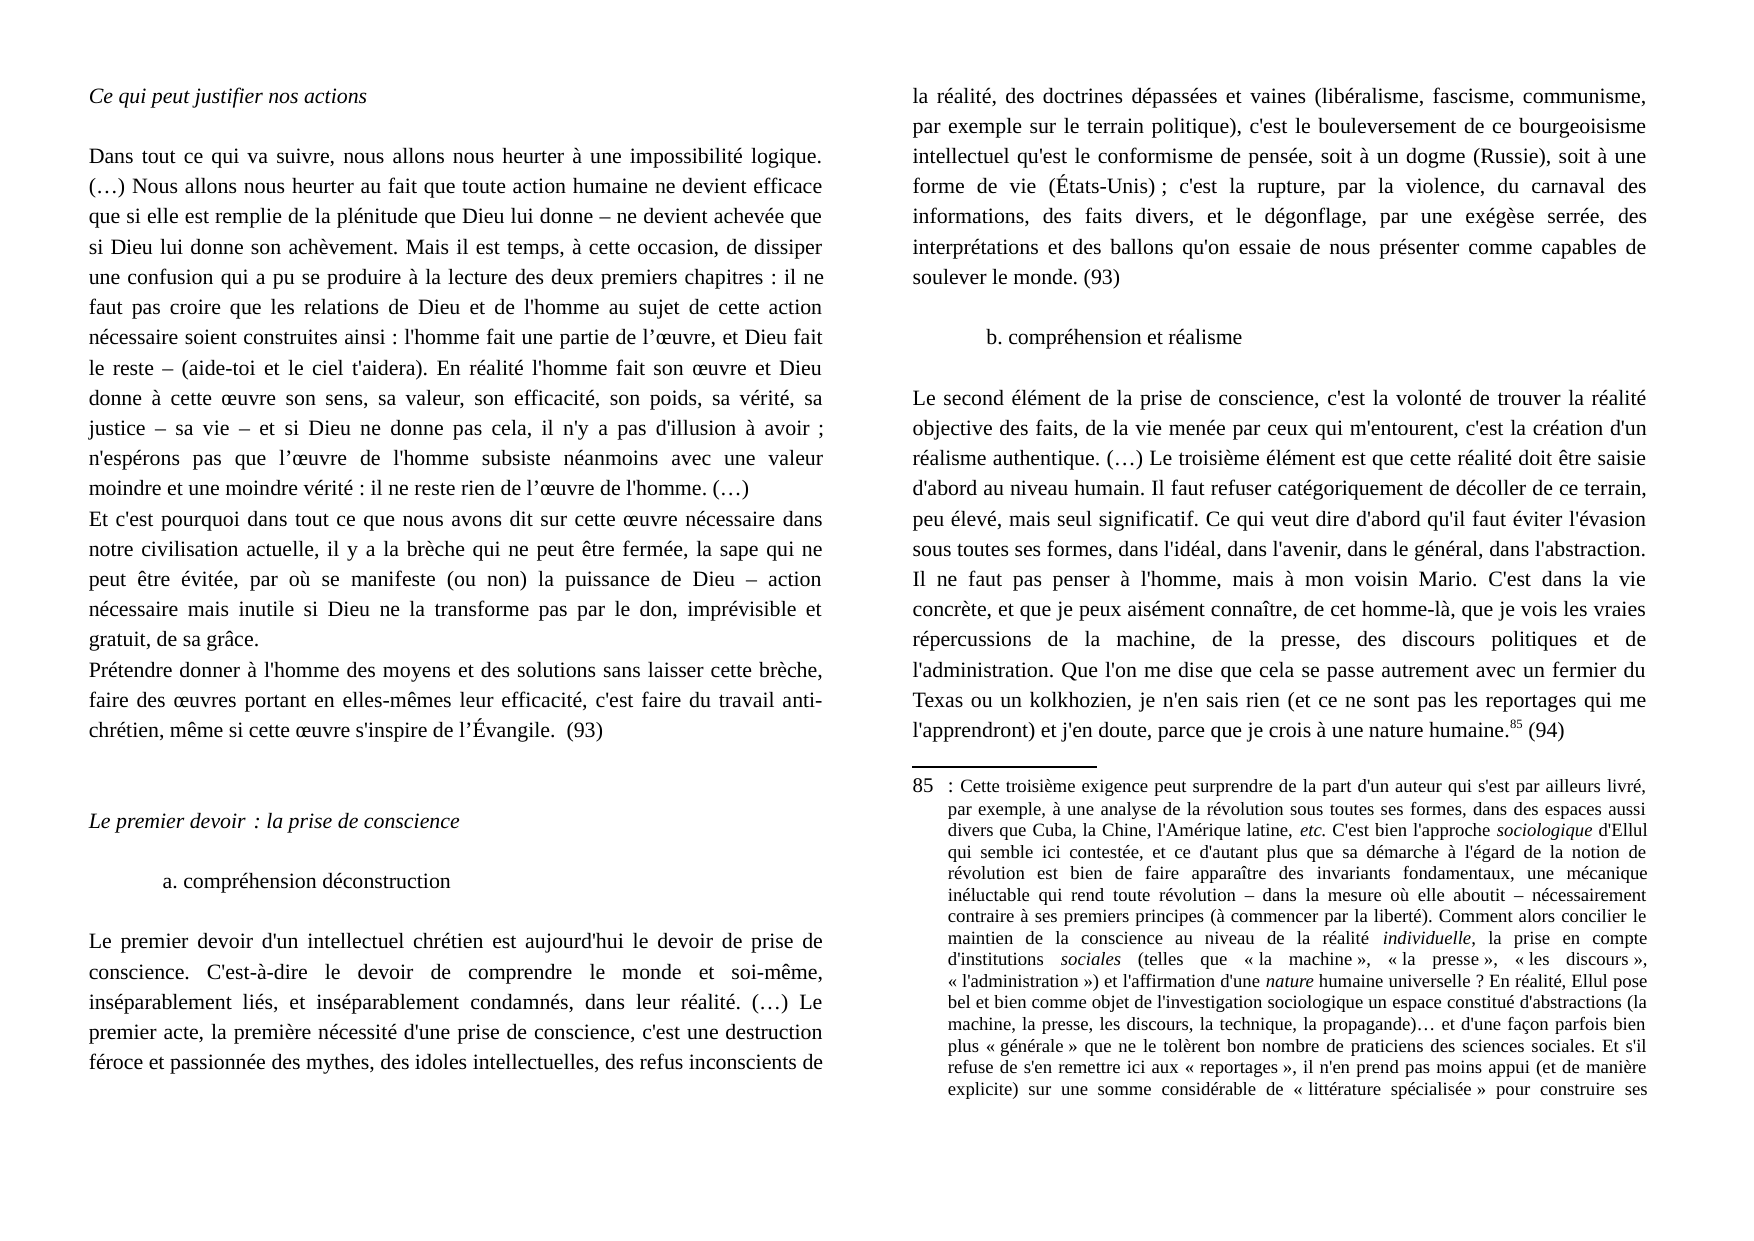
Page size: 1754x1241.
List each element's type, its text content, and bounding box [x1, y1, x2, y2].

text Le second élément de la prise de conscience, c'est la volonté de trouver la réalité objective des faits, de la vie menée par ceux qui m'entourent, c'est la création d'un réalisme authentique. (…) Le troisième élément est que cette réalité doit être saisie d'abord au niveau humain. Il faut refuser catégoriquement de décoller de ce terrain, peu élevé, mais seul significatif. Ce qui veut dire d'abord qu'il faut éviter l'évasion sous toutes ses formes, dans l'idéal, dans l'avenir, dans le général, dans l'abstraction. Il ne faut pas penser à l'homme, mais à mon voisin Mario. C'est dans la vie concrète, et que je peux aisément connaître, de cet homme-là, que je vois les vraies répercussions de la machine, de la presse, des discours politiques et de l'administration. Que l'on me dise que cela se passe autrement avec un fermier du Texas ou un kolkhozien, je n'en sais rien (et ce ne sont pas les reportages qui me l'apprendront) et j'en doute, parce que je crois à une nature humaine. (94) [912, 385, 1648, 742]
text : Cette troisième exigence peut surprendre de la part d'un auteur qui s'est par ailleurs livré, par exemple, à une analyse de la révolution sous toutes ses formes, dans des espaces aussi divers que Cuba, la Chine, l'Amérique latine, etc. C'est bien l'approche sociologique d'Ellul qui semble ici contestée, et ce d'autant plus que sa démarche à l'égard de la notion de révolution est bien de faire apparaître des invariants fondamentaux, une mécanique inéluctable qui rend toute révolution – dans la mesure où elle aboutit – nécessairement contraire à ses premiers principes (à commencer par la liberté). Comment alors concilier le maintien de la conscience au niveau de la réalité individuelle, la prise en compte d'institutions sociales (telles que « la machine », « la presse », « les discours », « l'administration ») et l'affirmation d'une nature humaine universelle ? En réalité, Ellul pose bel et bien comme objet de l'investigation sociologique un espace constitué d'abstractions (la machine, la presse, les discours, la technique, la propagande)… et d'une façon parfois bien plus « générale » que ne le tolèrent bon nombre de praticiens des sciences sociales. Et s'il refuse de s'en remettre ici aux « reportages », il n'en prend pas moins appui (et de manière explicite) sur une somme considérable de « littérature spécialisée » pour construire ses [912, 773, 1648, 1099]
text b. compréhension et réalisme [912, 324, 1648, 349]
text Et c'est pourquoi dans tout ce que nous avons dit sur cette œuvre nécessaire dans notre civilisation actuelle, il y a la brèche qui ne peut être fermée, la sape qui ne peut être évitée, par où se manifeste (ou non) la puissance de Dieu – action nécessaire mais inutile si Dieu ne la transforme pas par le don, imprévisible et gratuit, de sa grâce. [88, 506, 824, 652]
text Prétendre donner à l'homme des moyens et des solutions sans laisser cette brèche, faire des œuvres portant en elles-mêmes leur efficacité, c'est faire du travail anti-chrétien, même si cette œuvre s'inspire de l’Évangile. (93) [88, 657, 824, 742]
text a. compréhension déconstruction [88, 868, 824, 893]
text la réalité, des doctrines dépassées et vaines (libéralisme, fascisme, communisme, par exemple sur le terrain politique), c'est le bouleversement de ce bourgeoisisme intellectuel qu'est le conformisme de pensée, soit à un dogme (Russie), soit à une forme de vie (États-Unis) ; c'est la rupture, par la violence, du carnaval des informations, des faits divers, et le dégonflage, par une exégèse serrée, des interprétations et des ballons qu'on essaie de nous présenter comme capables de soulever le monde. (93) [912, 83, 1648, 289]
text Le premier devoir d'un intellectuel chrétien est aujourd'hui le devoir de prise de conscience. C'est-à-dire le devoir de comprendre le monde et soi-même, inséparablement liés, et inséparablement condamnés, dans leur réalité. (…) Le premier acte, la première nécessité d'une prise de conscience, c'est une destruction féroce et passionnée des mythes, des idoles intellectuelles, des refus inconscients de [88, 928, 824, 1074]
text Dans tout ce qui va suivre, nous allons nous heurter à une impossibilité logique. (…) Nous allons nous heurter au fait que toute action humaine ne devient efficace que si elle est remplie de la plénitude que Dieu lui donne – ne devient achevée que si Dieu lui donne son achèvement. Mais il est temps, à cette occasion, de dissiper une confusion qui a pu se produire à la lecture des deux premiers chapitres : il ne faut pas croire que les relations de Dieu et de l'homme au sujet de cette action nécessaire soient construites ainsi : l'homme fait une partie de l’œuvre, et Dieu fait le reste – (aide-toi et le ciel t'aidera). En réalité l'homme fait son œuvre et Dieu donne à cette œuvre son sens, sa valeur, son efficacité, son poids, sa vérité, sa justice – sa vie – et si Dieu ne donne pas cela, il n'y a pas d'illusion à avoir ; n'espérons pas que l’œuvre de l'homme subsiste néanmoins avec une valeur moindre et une moindre vérité : il ne reste rien de l’œuvre de l'homme. (…) [88, 143, 824, 501]
text Le premier devoir : la prise de conscience [88, 808, 824, 833]
text Ce qui peut justifier nos actions [88, 83, 824, 108]
